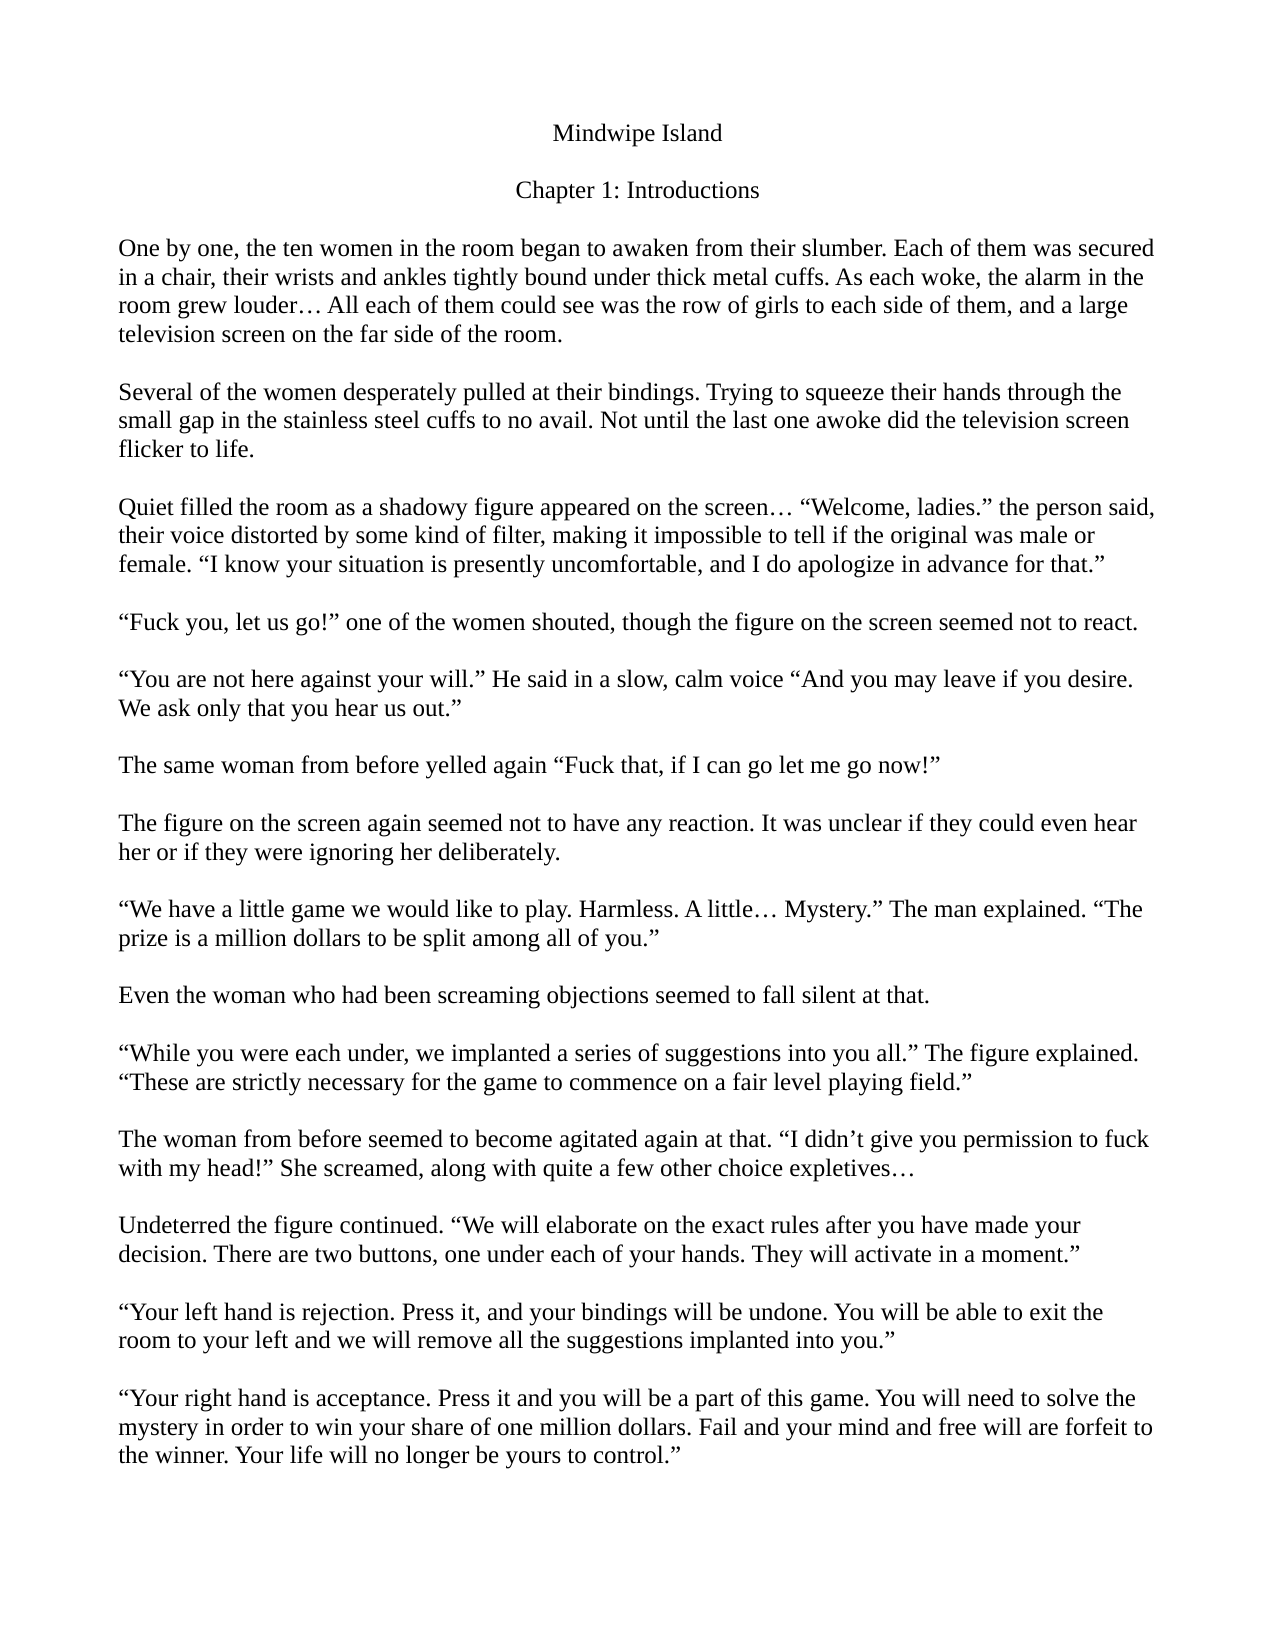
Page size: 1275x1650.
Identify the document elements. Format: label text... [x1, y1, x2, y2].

text Several of the women desperately pulled at their bindings. Trying to squeeze their hands through the small gap in the stainless steel cuffs to no avail. Not until the last one awoke did the television screen flicker to life. [118, 377, 1157, 463]
text One by one, the ten women in the room began to awaken from their slumber. Each of them was secured in a chair, their wrists and ankles tightly bound under thick metal cuffs. As each woke, the alarm in the room grew louder… All each of them could see was the row of girls to each side of them, and a large television screen on the far side of the room. [118, 233, 1157, 348]
text Undeterred the figure continued. “We will elaborate on the exact rules after you have made your decision. There are two buttons, one under each of your hands. They will activate in a moment.” [118, 1211, 1157, 1268]
text “While you were each under, we implanted a series of suggestions into you all.” The figure explained. “These are strictly necessary for the game to commence on a fair level playing field.” [118, 1038, 1157, 1096]
text Quiet filled the room as a shadowy figure appeared on the screen… “Welcome, ladies.” the person said, their voice distorted by some kind of filter, making it impossible to tell if the original was male or female. “I know your situation is presently uncomfortable, and I do apologize in advance for that.” [118, 492, 1157, 578]
text “Your left hand is rejection. Press it, and your bindings will be undone. You will be able to exit the room to your left and we will remove all the suggestions implanted into you.” [118, 1297, 1157, 1354]
text “We have a little game we would like to play. Harmless. A little… Mystery.” The man explained. “The prize is a million dollars to be split among all of you.” [118, 894, 1157, 952]
text “You are not here against your will.” He said in a slow, calm voice “And you may leave if you desire. We ask only that you hear us out.” [118, 664, 1157, 722]
text The figure on the screen again seemed not to have any reaction. It was unclear if they could even hear her or if they were ignoring her deliberately. [118, 808, 1157, 866]
text The woman from before seemed to become agitated again at that. “I didn’t give you permission to fuck with my head!” She screamed, along with quite a few other choice expletives… [118, 1124, 1157, 1182]
text Chapter 1: Introductions [118, 176, 1157, 204]
text Even the woman who had been screaming objections seemed to fall silent at that. [118, 981, 1157, 1009]
text “Fuck you, let us go!” one of the women shouted, though the figure on the screen seemed not to react. [118, 607, 1157, 636]
text Mindwipe Island [118, 118, 1157, 147]
text The same woman from before yelled again “Fuck that, if I can go let me go now!” [118, 751, 1157, 779]
text “Your right hand is acceptance. Press it and you will be a part of this game. You will need to solve the mystery in order to win your share of one million dollars. Fail and your mind and free will are forfeit to the winner. Your life will no longer be yours to control.” [118, 1383, 1157, 1469]
